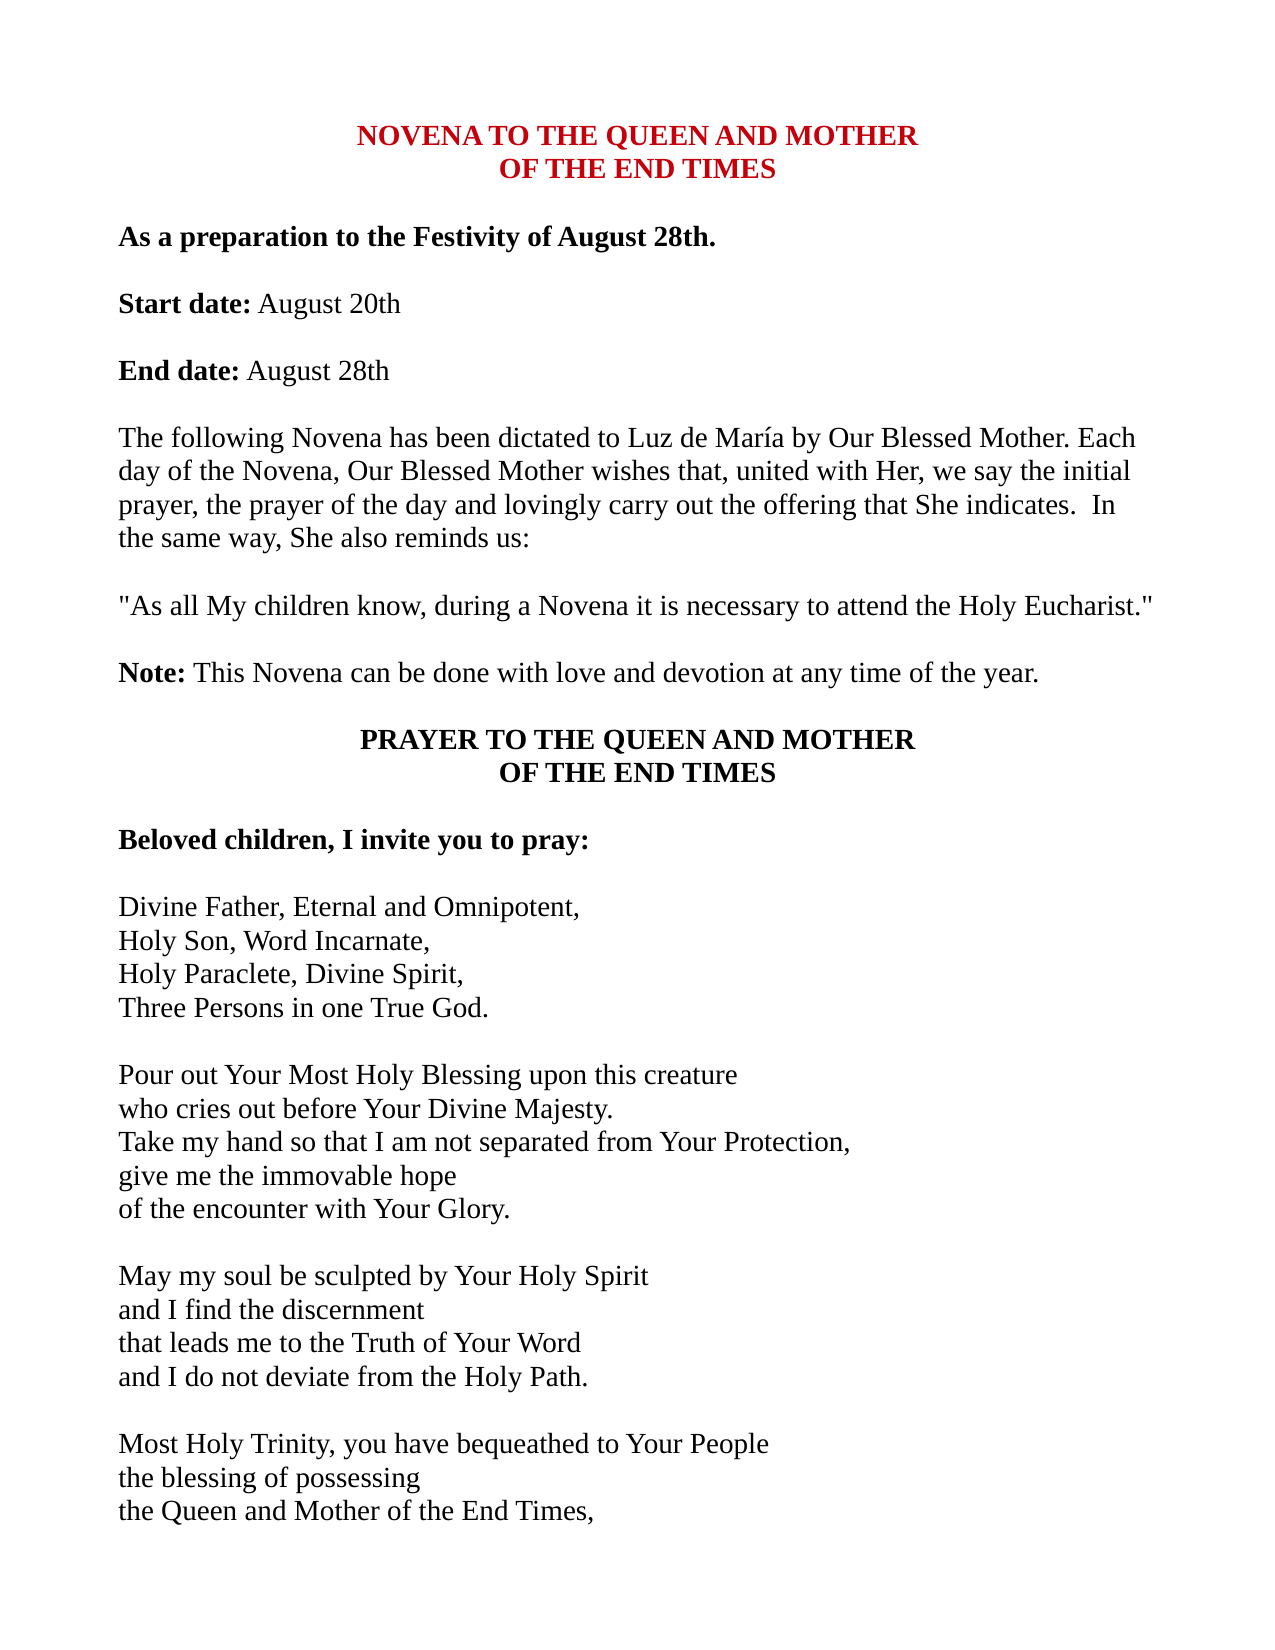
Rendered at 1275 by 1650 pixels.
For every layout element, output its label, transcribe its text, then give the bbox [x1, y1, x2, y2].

text the blessing of possessing [118, 1460, 1157, 1493]
text NOVENA TO THE QUEEN AND MOTHER [118, 118, 1157, 152]
text OF THE END TIMES [118, 755, 1157, 789]
text the Queen and Mother of the End Times, [118, 1493, 1157, 1527]
text Pour out Your Most Holy Blessing upon this creature [118, 1057, 1157, 1091]
text give me the immovable hope [118, 1158, 1157, 1191]
text OF THE END TIMES [118, 152, 1157, 185]
text Three Persons in one True God. [118, 990, 1157, 1024]
text Divine Father, Eternal and Omnipotent, [118, 889, 1157, 923]
text of the encounter with Your Glory. [118, 1191, 1157, 1225]
text Holy Paraclete, Divine Spirit, [118, 957, 1157, 990]
text who cries out before Your Divine Majesty. [118, 1091, 1157, 1124]
text PRAYER TO THE QUEEN AND MOTHER [118, 722, 1157, 755]
text Start date: August 20th [118, 286, 1157, 319]
text and I find the discernment [118, 1292, 1157, 1326]
text and I do not deviate from the Holy Path. [118, 1359, 1157, 1393]
text May my soul be sculpted by Your Holy Spirit [118, 1258, 1157, 1292]
text Holy Son, Word Incarnate, [118, 923, 1157, 957]
text The following Novena has been dictated to Luz de María by Our Blessed Mother. Each day of the Novena, Our Blessed Mother wishes that, united with Her, we say the initial prayer, the prayer of the day and lovingly carry out the offering that She indicates. In the same way, She also reminds us: [118, 420, 1157, 554]
text that leads me to the Truth of Your Word [118, 1326, 1157, 1359]
text As a preparation to the Festivity of August 28th. [118, 219, 1157, 252]
text Beloved children, I invite you to pray: [118, 822, 1157, 856]
text End date: August 28th [118, 353, 1157, 386]
text Most Holy Trinity, you have bequeathed to Your People [118, 1426, 1157, 1460]
text "As all My children know, during a Novena it is necessary to attend the Holy Eucharist." [118, 588, 1157, 621]
text Take my hand so that I am not separated from Your Protection, [118, 1124, 1157, 1158]
text Note: This Novena can be done with love and devotion at any time of the year. [118, 655, 1157, 688]
